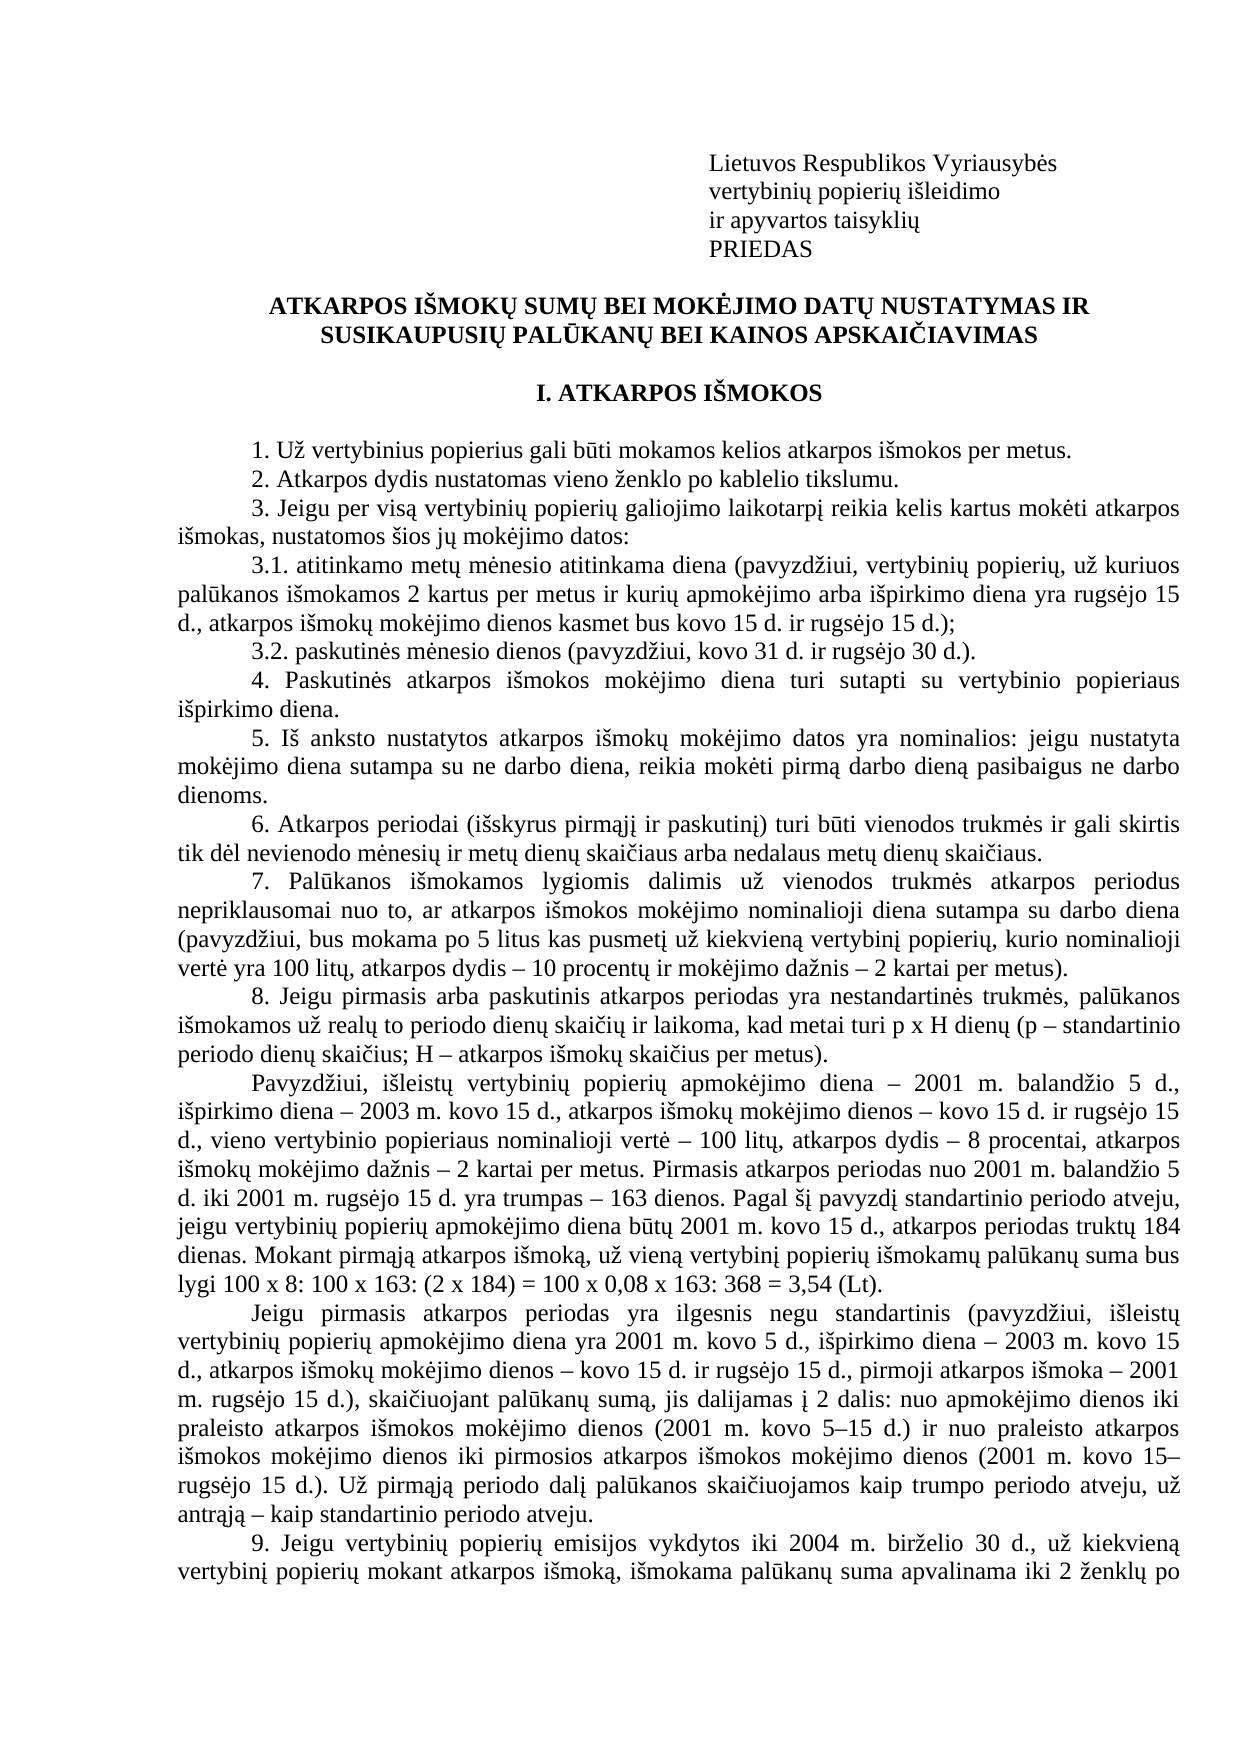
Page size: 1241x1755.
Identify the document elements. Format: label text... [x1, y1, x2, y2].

text Atkarpos išmokų sumų bei mokėjimo datų nustatymas ir susikaupusių palūkanų bei kainos apskaičiavimas [177, 291, 1181, 349]
text Lietuvos Respublikos Vyriausybės [177, 148, 1181, 176]
text 3.1. atitinkamo metų mėnesio atitinkama diena (pavyzdžiui, vertybinių popierių, už kuriuos palūkanos išmokamos 2 kartus per metus ir kurių apmokėjimo arba išpirkimo diena yra rugsėjo 15 d., atkarpos išmokų mokėjimo dienos kasmet bus kovo 15 d. ir rugsėjo 15 d.); [177, 550, 1181, 636]
text Pavyzdžiui, išleistų vertybinių popierių apmokėjimo diena – 2001 m. balandžio 5 d., išpirkimo diena – 2003 m. kovo 15 d., atkarpos išmokų mokėjimo dienos – kovo 15 d. ir rugsėjo 15 d., vieno vertybinio popieriaus nominalioji vertė – 100 litų, atkarpos dydis – 8 procentai, atkarpos išmokų mokėjimo dažnis – 2 kartai per metus. Pirmasis atkarpos periodas nuo 2001 m. balandžio 5 d. iki 2001 m. rugsėjo 15 d. yra trumpas – 163 dienos. Pagal šį pavyzdį standartinio periodo atveju, jeigu vertybinių popierių apmokėjimo diena būtų 2001 m. kovo 15 d., atkarpos periodas truktų 184 dienas. Mokant pirmąją atkarpos išmoką, už vieną vertybinį popierių išmokamų palūkanų suma bus lygi 100 x 8: 100 x 163: (2 x 184) = 100 x 0,08 x 163: 368 = 3,54 (Lt). [177, 1068, 1181, 1298]
text 4. Paskutinės atkarpos išmokos mokėjimo diena turi sutapti su vertybinio popieriaus išpirkimo diena. [177, 665, 1181, 723]
text 5. Iš anksto nustatytos atkarpos išmokų mokėjimo datos yra nominalios: jeigu nustatyta mokėjimo diena sutampa su ne darbo diena, reikia mokėti pirmą darbo dieną pasibaigus ne darbo dienoms. [177, 723, 1181, 809]
text vertybinių popierių išleidimo [177, 176, 1181, 205]
text 3. Jeigu per visą vertybinių popierių galiojimo laikotarpį reikia kelis kartus mokėti atkarpos išmokas, nustatomos šios jų mokėjimo datos: [177, 493, 1181, 550]
text PRIEDAS [177, 234, 1181, 263]
text 9. Jeigu vertybinių popierių emisijos vykdytos iki 2004 m. birželio 30 d., už kiekvieną vertybinį popierių mokant atkarpos išmoką, išmokama palūkanų suma apvalinama iki 2 ženklų po [177, 1528, 1181, 1585]
text I. Atkarpos išmokos [177, 378, 1181, 406]
text 8. Jeigu pirmasis arba paskutinis atkarpos periodas yra nestandartinės trukmės, palūkanos išmokamos už realų to periodo dienų skaičių ir laikoma, kad metai turi p x H dienų (p – standartinio periodo dienų skaičius; H – atkarpos išmokų skaičius per metus). [177, 981, 1181, 1068]
text Jeigu pirmasis atkarpos periodas yra ilgesnis negu standartinis (pavyzdžiui, išleistų vertybinių popierių apmokėjimo diena yra 2001 m. kovo 5 d., išpirkimo diena – 2003 m. kovo 15 d., atkarpos išmokų mokėjimo dienos – kovo 15 d. ir rugsėjo 15 d., pirmoji atkarpos išmoka – 2001 m. rugsėjo 15 d.), skaičiuojant palūkanų sumą, jis dalijamas į 2 dalis: nuo apmokėjimo dienos iki praleisto atkarpos išmokos mokėjimo dienos (2001 m. kovo 5–15 d.) ir nuo praleisto atkarpos išmokos mokėjimo dienos iki pirmosios atkarpos išmokos mokėjimo dienos (2001 m. kovo 15–rugsėjo 15 d.). Už pirmąją periodo dalį palūkanos skaičiuojamos kaip trumpo periodo atveju, už antrąją – kaip standartinio periodo atveju. [177, 1298, 1181, 1528]
text 3.2. paskutinės mėnesio dienos (pavyzdžiui, kovo 31 d. ir rugsėjo 30 d.). [177, 636, 1181, 665]
text 6. Atkarpos periodai (išskyrus pirmąjį ir paskutinį) turi būti vienodos trukmės ir gali skirtis tik dėl nevienodo mėnesių ir metų dienų skaičiaus arba nedalaus metų dienų skaičiaus. [177, 809, 1181, 866]
text 7. Palūkanos išmokamos lygiomis dalimis už vienodos trukmės atkarpos periodus nepriklausomai nuo to, ar atkarpos išmokos mokėjimo nominalioji diena sutampa su darbo diena (pavyzdžiui, bus mokama po 5 litus kas pusmetį už kiekvieną vertybinį popierių, kurio nominalioji vertė yra 100 litų, atkarpos dydis – 10 procentų ir mokėjimo dažnis – 2 kartai per metus). [177, 866, 1181, 981]
text ir apyvartos taisyklių [177, 205, 1181, 234]
text 1. Už vertybinius popierius gali būti mokamos kelios atkarpos išmokos per metus. [177, 435, 1181, 464]
text 2. Atkarpos dydis nustatomas vieno ženklo po kablelio tikslumu. [177, 464, 1181, 493]
